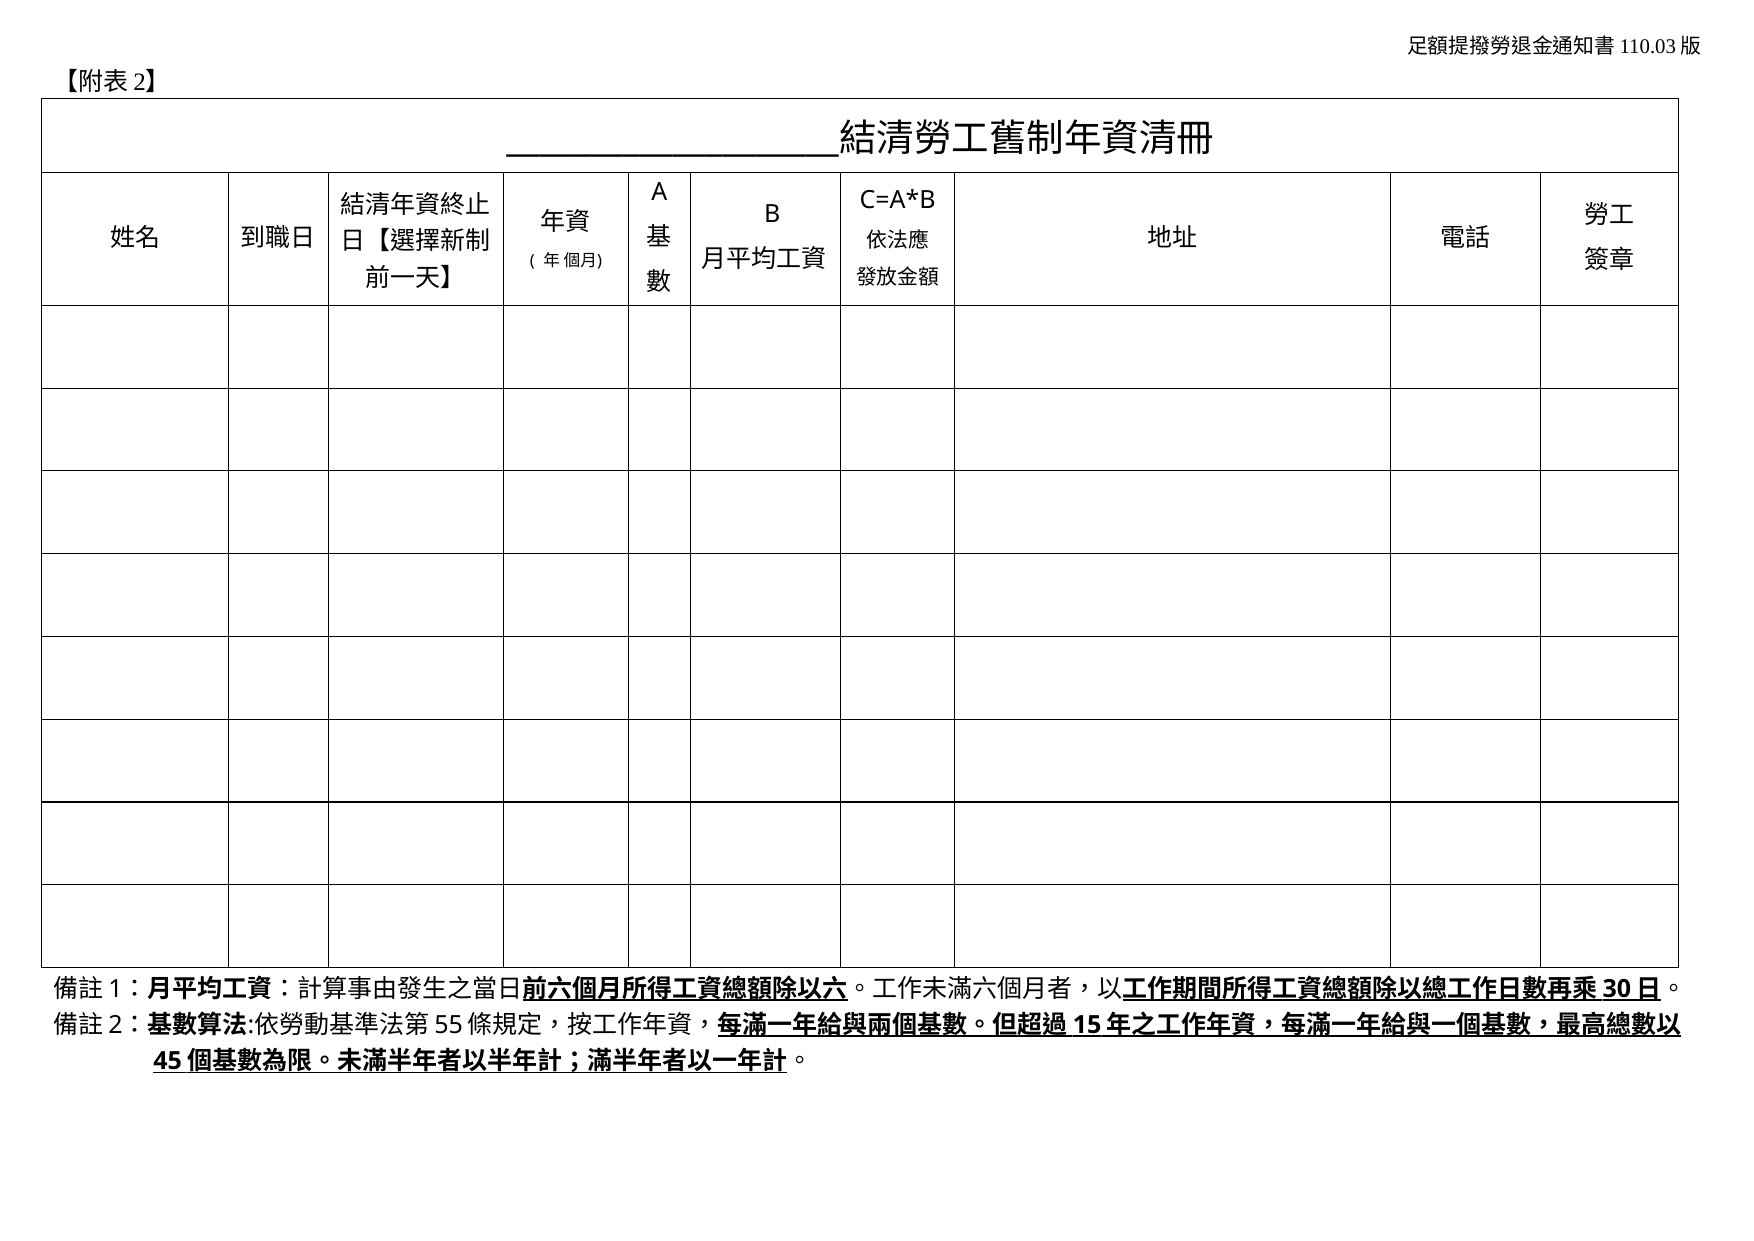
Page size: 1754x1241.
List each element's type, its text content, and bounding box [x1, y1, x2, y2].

table_cell [229, 554, 328, 636]
table_cell [229, 885, 328, 967]
table_cell [229, 803, 328, 884]
table_cell [955, 803, 1390, 884]
table_cell [329, 885, 503, 967]
table_cell [841, 306, 954, 388]
table_cell [841, 803, 954, 884]
table_cell [629, 720, 690, 801]
table_cell [504, 637, 628, 719]
table_cell 勞工 簽章 [1541, 173, 1678, 305]
table_cell [229, 720, 328, 801]
table_cell [955, 554, 1390, 636]
table_cell [629, 554, 690, 636]
table_cell [329, 306, 503, 388]
table_cell [629, 885, 690, 967]
text 備註1：月平均工資：計算事由發生之當日前六個月所得工資總額除以六。工作未滿六個月者，以工作期間所得工資總額除以總工作日數再乘30日。 [53, 968, 1701, 1004]
table_cell [629, 803, 690, 884]
table_cell [1391, 637, 1540, 719]
table_cell [691, 389, 840, 470]
table_cell [955, 637, 1390, 719]
table_cell [841, 637, 954, 719]
table_cell [42, 803, 228, 884]
table_cell [691, 306, 840, 388]
table_cell [1541, 306, 1678, 388]
table_cell [1391, 471, 1540, 553]
table_cell [691, 803, 840, 884]
table_cell [1541, 554, 1678, 636]
table_cell [841, 389, 954, 470]
table_cell [229, 389, 328, 470]
table_cell [955, 471, 1390, 553]
table_cell [329, 720, 503, 801]
table_cell [955, 885, 1390, 967]
table_cell 結清年資終止日【選擇新制前一天】 [329, 173, 503, 305]
table_cell [691, 885, 840, 967]
table_cell A基數 [629, 173, 690, 305]
table_cell [504, 471, 628, 553]
table_cell [691, 720, 840, 801]
table_cell [1391, 306, 1540, 388]
table_cell [691, 471, 840, 553]
table_cell [629, 637, 690, 719]
table_cell 電話 [1391, 173, 1540, 305]
table_header ____________________結清勞工舊制年資清冊 [42, 99, 1678, 172]
table_cell [329, 803, 503, 884]
text 【附表2】 [53, 62, 1701, 98]
table_cell [42, 389, 228, 470]
table_cell [629, 389, 690, 470]
table_cell [1391, 720, 1540, 801]
table_cell [1541, 720, 1678, 801]
table_cell [229, 471, 328, 553]
table_cell [1541, 471, 1678, 553]
table_cell [1391, 803, 1540, 884]
table_cell [229, 306, 328, 388]
table_cell [329, 637, 503, 719]
table_cell [1541, 803, 1678, 884]
table_cell [841, 471, 954, 553]
table_cell [1541, 389, 1678, 470]
table_cell [1541, 637, 1678, 719]
table_cell [691, 637, 840, 719]
table_cell [42, 471, 228, 553]
text 備註2：基數算法:依勞動基準法第55條規定，按工作年資，每滿一年給與兩個基數。但超過15年之工作年資，每滿一年給與一個基數，最高總數以45個基數為限。未滿半年者以半年計；滿半年者以一年計。 [53, 1004, 1701, 1077]
table_cell [329, 389, 503, 470]
table_cell [1541, 885, 1678, 967]
table_cell [955, 389, 1390, 470]
table_cell [42, 637, 228, 719]
table_cell B 月平均工資 [691, 173, 840, 305]
table_cell [955, 720, 1390, 801]
table_cell [841, 885, 954, 967]
table_cell [504, 720, 628, 801]
table_cell [504, 554, 628, 636]
table_cell C=A*B 依法應 發放金額 [841, 173, 954, 305]
table_cell [42, 554, 228, 636]
table_cell [504, 389, 628, 470]
table_cell [629, 306, 690, 388]
table_cell [42, 720, 228, 801]
table_cell [1391, 885, 1540, 967]
table_cell [329, 554, 503, 636]
table_cell [629, 471, 690, 553]
table_cell [1391, 389, 1540, 470]
table_cell [42, 306, 228, 388]
table_cell 到職日 [229, 173, 328, 305]
table_cell [504, 885, 628, 967]
table_cell [329, 471, 503, 553]
table_cell [504, 803, 628, 884]
table_cell 年資 ( 年 個月) [504, 173, 628, 305]
table_cell [841, 554, 954, 636]
table_cell [42, 885, 228, 967]
table_cell [1391, 554, 1540, 636]
table_cell [229, 637, 328, 719]
table_cell 地址 [955, 173, 1390, 305]
table_cell [955, 306, 1390, 388]
table_cell 姓名 [42, 173, 228, 305]
table_cell [841, 720, 954, 801]
table_cell [691, 554, 840, 636]
table_cell [504, 306, 628, 388]
